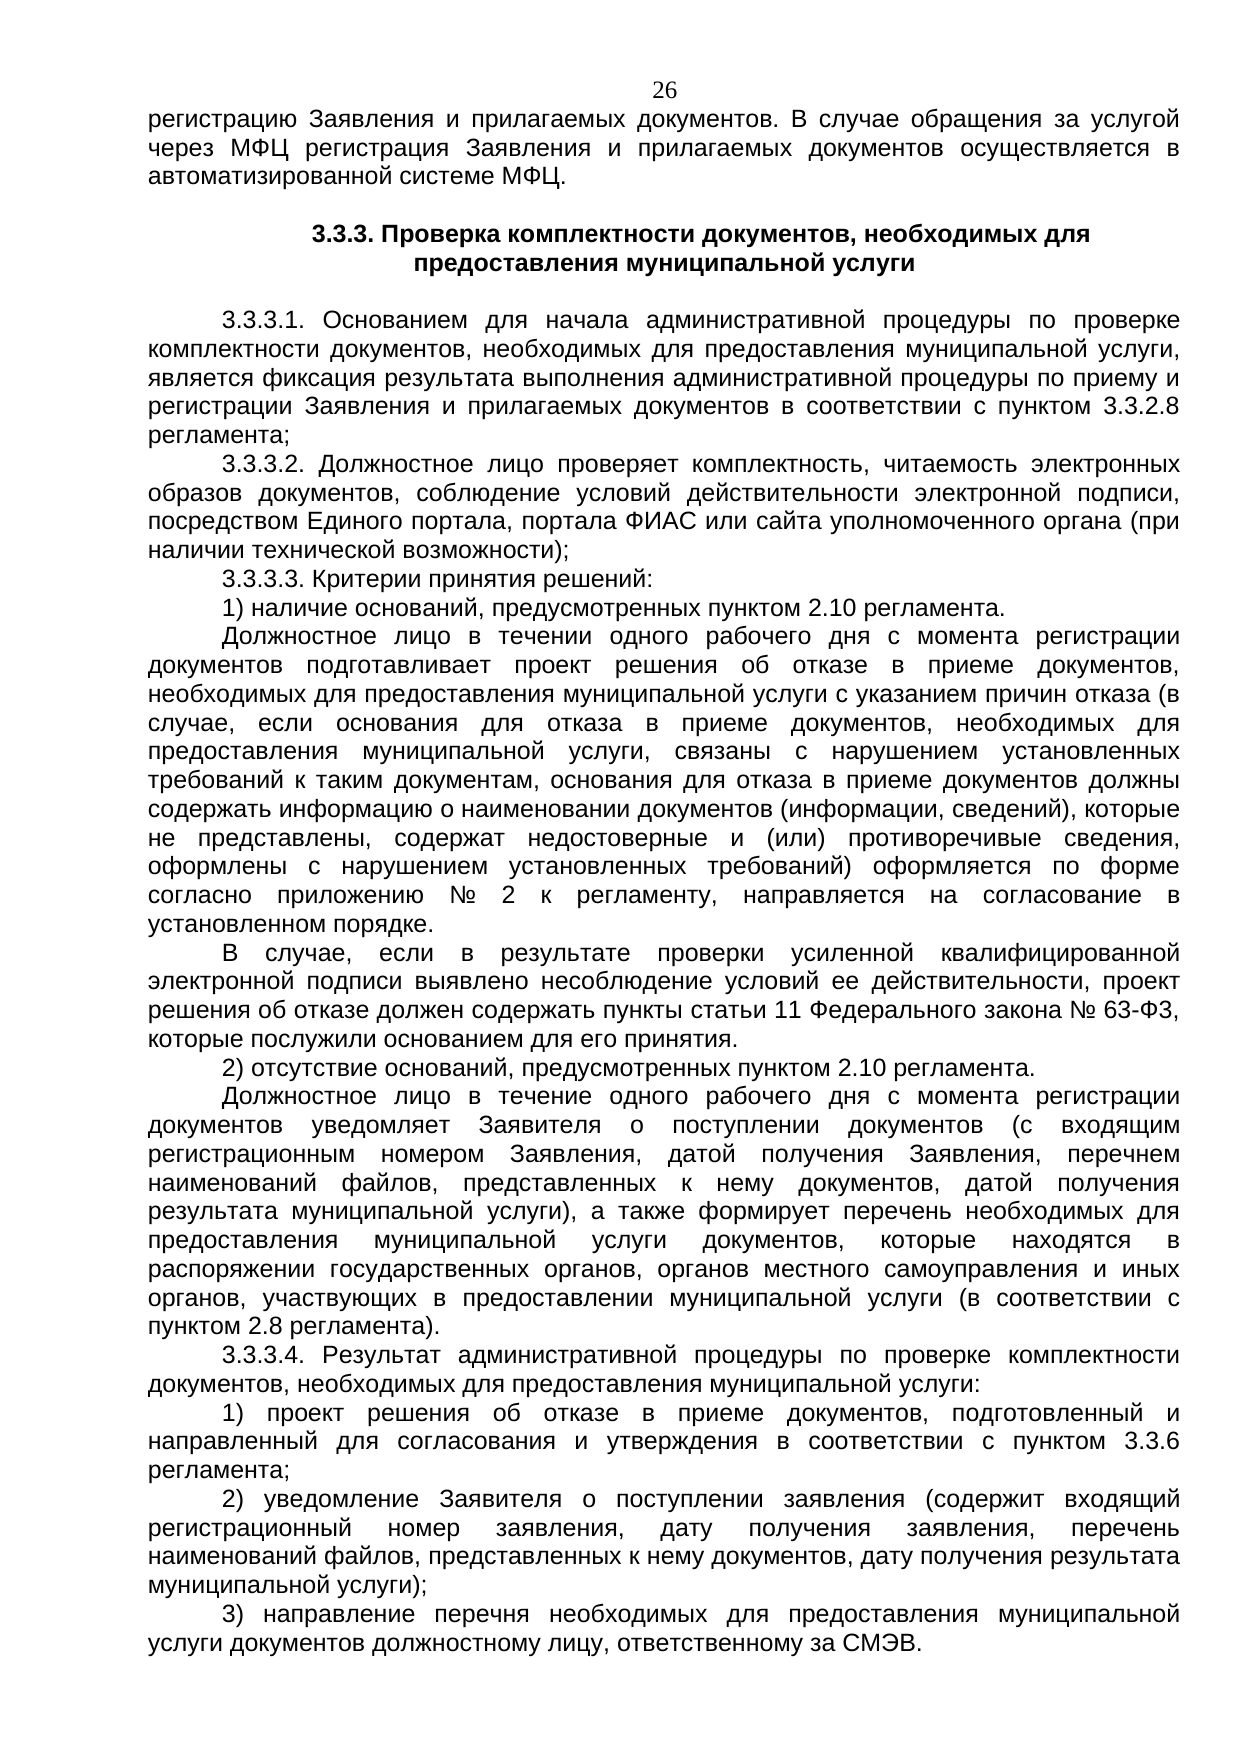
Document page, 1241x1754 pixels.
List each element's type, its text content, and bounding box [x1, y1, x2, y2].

text 3.3.3.2. Должностное лицо проверяет комплектность, читаемость электронных образов документов, соблюдение условий действительности электронной подписи, посредством Единого портала, портала ФИАС или сайта уполномоченного органа (при наличии технической возможности); [148, 449, 1181, 564]
text 2) уведомление Заявителя о поступлении заявления (содержит входящий регистрационный номер заявления, дату получения заявления, перечень наименований файлов, представленных к нему документов, дату получения результата муниципальной услуги); [148, 1484, 1181, 1599]
text 3.3.3. Проверка комплектности документов, необходимых для предоставления муниципальной услуги [148, 219, 1181, 276]
text Должностное лицо в течение одного рабочего дня с момента регистрации документов уведомляет Заявителя о поступлении документов (с входящим регистрационным номером Заявления, датой получения Заявления, перечнем наименований файлов, представленных к нему документов, датой получения результата муниципальной услуги), а также формирует перечень необходимых для предоставления муниципальной услуги документов, которые находятся в распоряжении государственных органов, органов местного самоуправления и иных органов, участвующих в предоставлении муниципальной услуги (в соответствии с пунктом 2.8 регламента). [148, 1081, 1181, 1340]
text В случае, если в результате проверки усиленной квалифицированной электронной подписи выявлено несоблюдение условий ее действительности, проект решения об отказе должен содержать пункты статьи 11 Федерального закона № 63-Ф3, которые послужили основанием для его принятия. [148, 937, 1181, 1052]
text 1) наличие оснований, предусмотренных пунктом 2.10 регламента. [148, 592, 1181, 621]
text 3.3.3.3. Критерии принятия решений: [148, 564, 1181, 592]
text 1) проект решения об отказе в приеме документов, подготовленный и направленный для согласования и утверждения в соответствии с пунктом 3.3.6 регламента; [148, 1397, 1181, 1484]
text 3) направление перечня необходимых для предоставления муниципальной услуги документов должностному лицу, ответственному за СМЭВ. [148, 1599, 1181, 1656]
text 2) отсутствие оснований, предусмотренных пунктом 2.10 регламента. [148, 1052, 1181, 1081]
text 3.3.3.4. Результат административной процедуры по проверке комплектности документов, необходимых для предоставления муниципальной услуги: [148, 1340, 1181, 1397]
text 3.3.3.1. Основанием для начала административной процедуры по проверке комплектности документов, необходимых для предоставления муниципальной услуги, является фиксация результата выполнения административной процедуры по приему и регистрации Заявления и прилагаемых документов в соответствии с пунктом 3.3.2.8 регламента; [148, 305, 1181, 449]
text регистрацию Заявления и прилагаемых документов. В случае обращения за услугой через МФЦ регистрация Заявления и прилагаемых документов осуществляется в автоматизированной системе МФЦ. [148, 104, 1181, 190]
text Должностное лицо в течении одного рабочего дня с момента регистрации документов подготавливает проект решения об отказе в приеме документов, необходимых для предоставления муниципальной услуги с указанием причин отказа (в случае, если основания для отказа в приеме документов, необходимых для предоставления муниципальной услуги, связаны с нарушением установленных требований к таким документам, основания для отказа в приеме документов должны содержать информацию о наименовании документов (информации, сведений), которые не представлены, содержат недостоверные и (или) противоречивые сведения, оформлены с нарушением установленных требований) оформляется по форме согласно приложению № 2 к регламенту, направляется на согласование в установленном порядке. [148, 621, 1181, 937]
